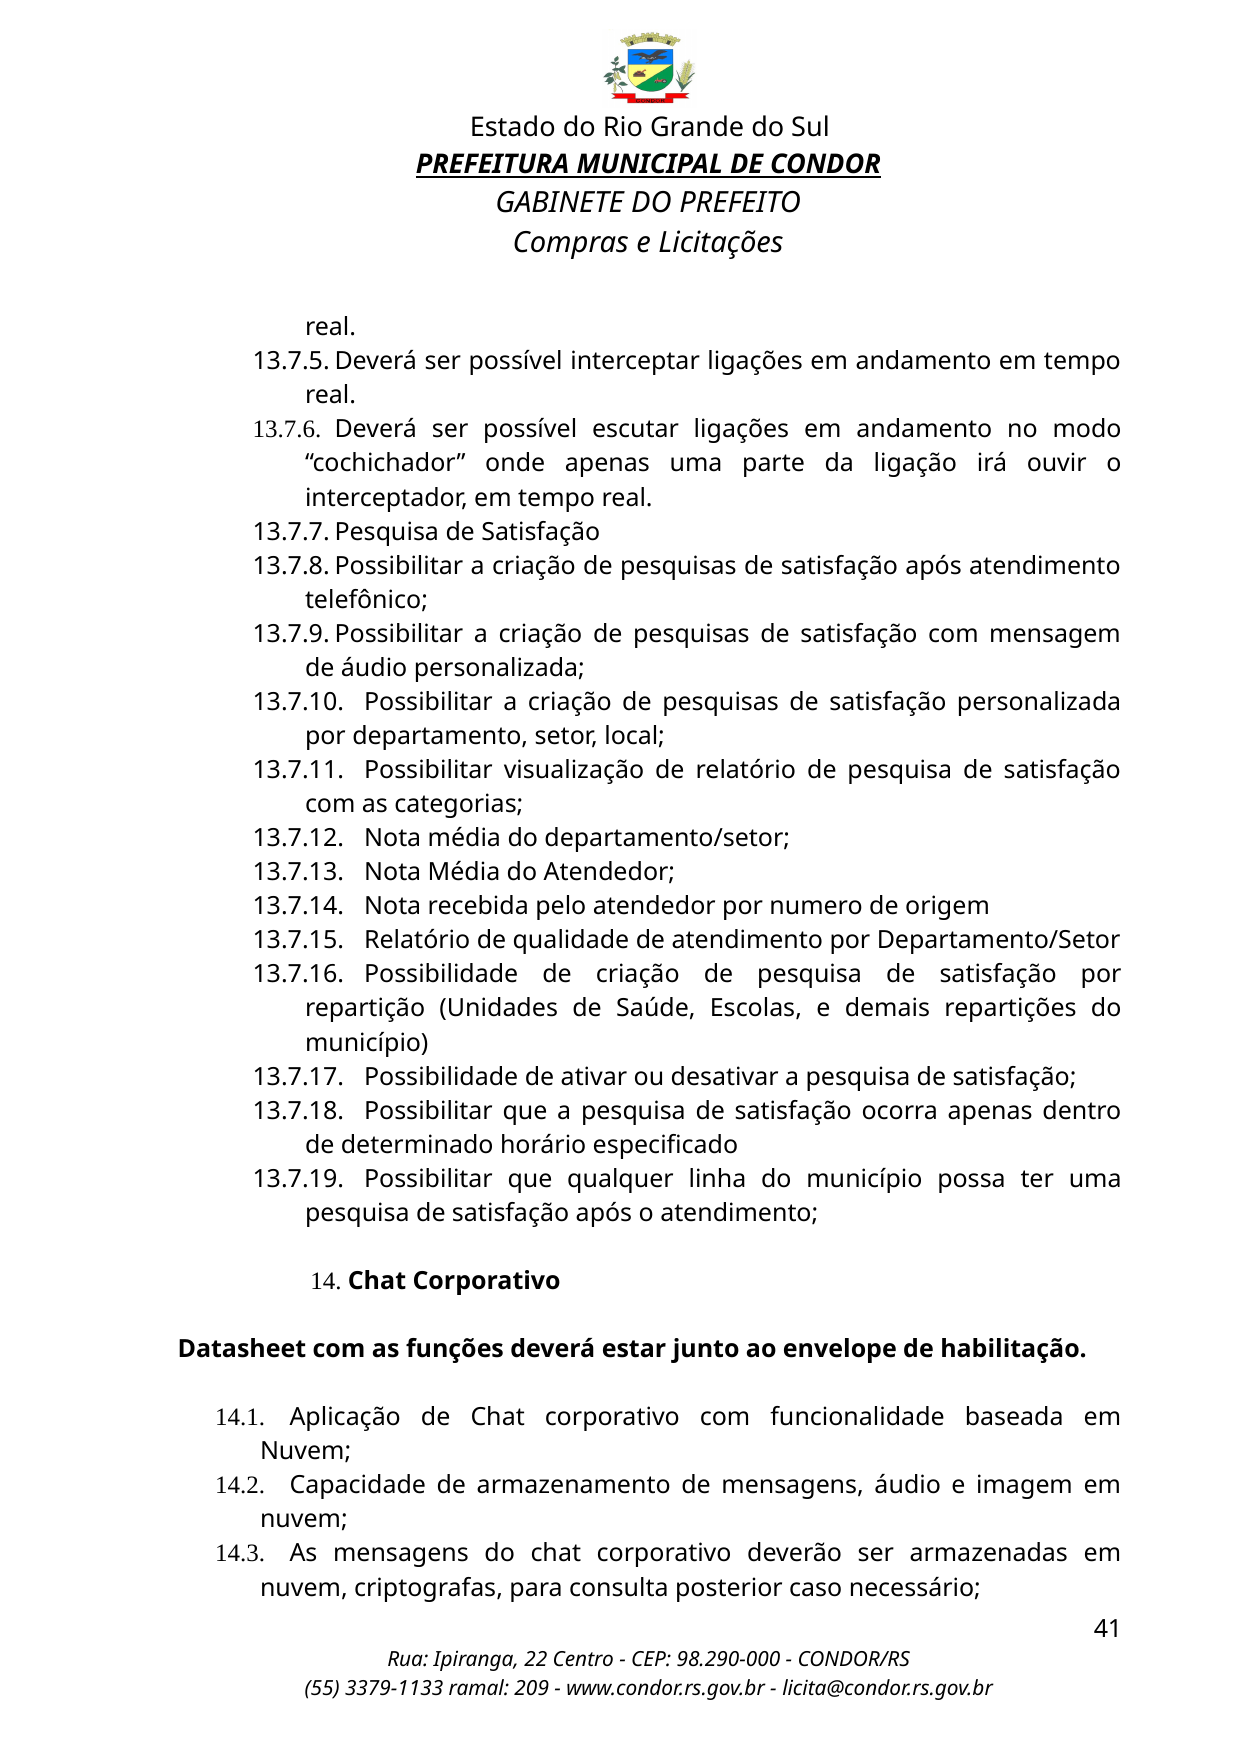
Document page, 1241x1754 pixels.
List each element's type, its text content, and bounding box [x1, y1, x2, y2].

list Possibilitar a criação de pesquisas de satisfação personalizada por departamento, setor, local; [252, 683, 1122, 752]
list As mensagens do chat corporativo deverão ser armazenadas em nuvem, criptografas, para consulta posterior caso necessário; [215, 1535, 1122, 1603]
list Pesquisa de Satisfação [252, 513, 1122, 547]
list Nota recebida pelo atendedor por numero de origem [252, 888, 1122, 922]
list Capacidade de armazenamento de mensagens, áudio e imagem em nuvem; [215, 1467, 1122, 1535]
list Relatório de qualidade de atendimento por Departamento/Setor [252, 922, 1122, 956]
list Chat Corporativo [310, 1263, 1122, 1297]
list Possibilitar que qualquer linha do município possa ter uma pesquisa de satisfação após o atendimento; [252, 1160, 1122, 1228]
list Deverá ser possível escutar ligações em andamento no modo “cochichador” onde apenas uma parte da ligação irá ouvir o interceptador, em tempo real. [252, 411, 1122, 513]
list Possibilitar visualização de relatório de pesquisa de satisfação com as categorias; [252, 752, 1122, 820]
list Nota Média do Atendedor; [252, 854, 1122, 888]
list Possibilitar a criação de pesquisas de satisfação após atendimento telefônico; [252, 547, 1122, 615]
list Aplicação de Chat corporativo com funcionalidade baseada em Nuvem; [215, 1399, 1122, 1467]
list Possibilidade de ativar ou desativar a pesquisa de satisfação; [252, 1058, 1122, 1092]
list Nota média do departamento/setor; [252, 820, 1122, 854]
list Possibilidade de criação de pesquisa de satisfação por repartição (Unidades de Saúde, Escolas, e demais repartições do município) [252, 956, 1122, 1058]
text Datasheet com as funções deverá estar junto ao envelope de habilitação. [177, 1331, 1122, 1365]
list Possibilitar que a pesquisa de satisfação ocorra apenas dentro de determinado horário especificado [252, 1092, 1122, 1160]
list Possibilitar a criação de pesquisas de satisfação com mensagem de áudio personalizada; [252, 615, 1122, 683]
list real. [252, 309, 1122, 343]
list Deverá ser possível interceptar ligações em andamento em tempo real. [252, 343, 1122, 411]
